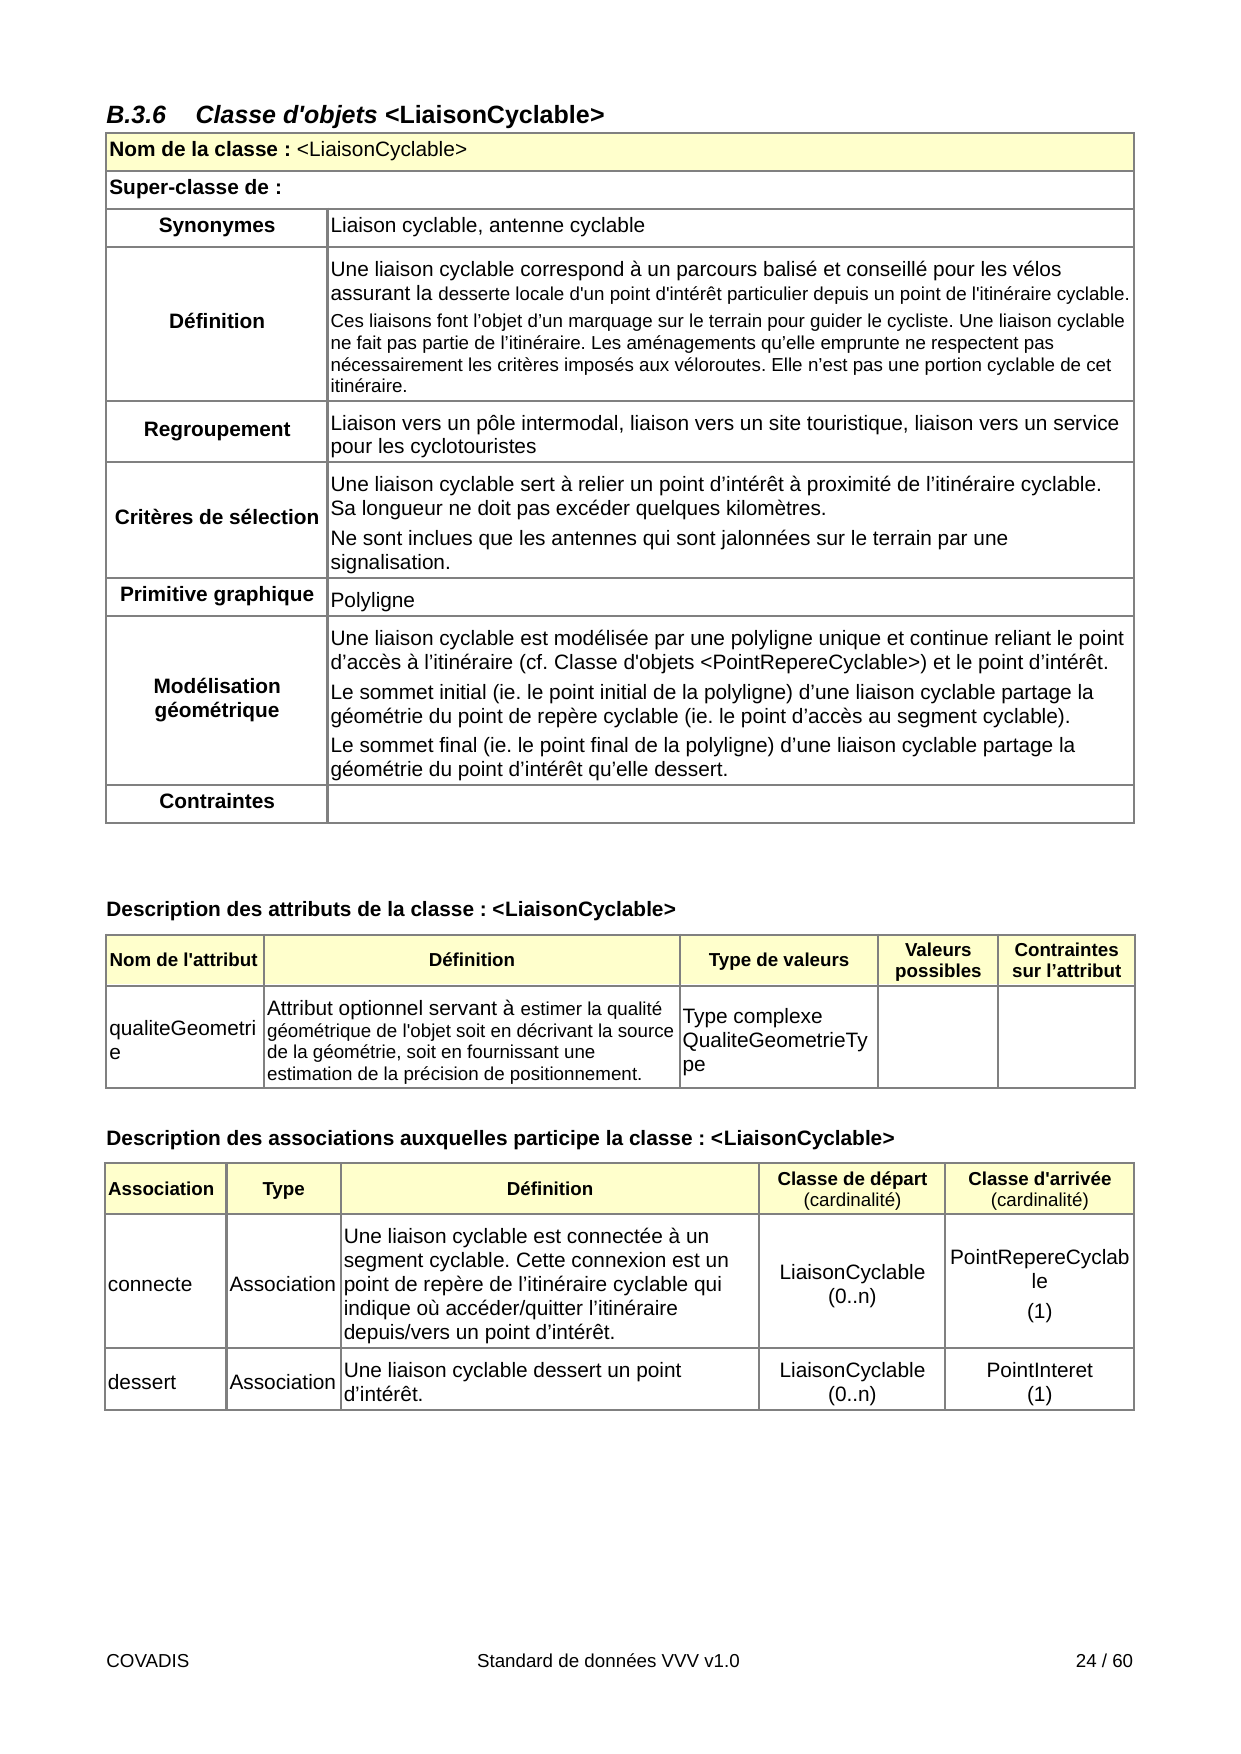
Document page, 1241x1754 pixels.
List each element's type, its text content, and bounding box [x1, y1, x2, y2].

table_cell Synonymes [107, 210, 326, 246]
table_cell connecte [106, 1215, 225, 1347]
table_cell [329, 786, 1133, 822]
table_header Nom de la classe : <LiaisonCyclable> [107, 134, 1133, 170]
table_cell Liaison cyclable, antenne cyclable [329, 210, 1133, 246]
subtitle Classe d'objets <LiaisonCyclable> [106, 100, 1134, 129]
table_cell Contraintes [107, 786, 326, 822]
table_cell Regroupement [107, 402, 326, 461]
table_header Type de valeurs [681, 936, 877, 984]
table_cell dessert [106, 1349, 225, 1409]
table_cell Une liaison cyclable dessert un point d’intérêt. [342, 1349, 758, 1409]
table_cell LiaisonCyclable (0..n) [760, 1349, 944, 1409]
table_cell Définition [107, 248, 326, 399]
subtitle Description des associations auxquelles participe la classe : <LiaisonCyclable> [106, 1126, 1134, 1150]
table_cell Association [228, 1349, 340, 1409]
table_header Définition [265, 936, 679, 984]
table_cell [879, 987, 997, 1087]
table_cell Une liaison cyclable correspond à un parcours balisé et conseillé pour les vélos assurant la desserte locale d'un point d'intérêt particulier depuis un point de l'itinéraire cyclable. Ces liaisons font l’objet d’un marquage sur le terrain pour guider le cycliste. Une liaison cyclable ne fait pas partie de l’itinéraire. Les aménagements qu’elle emprunte ne respectent pas nécessairement les critères imposés aux véloroutes. Elle n’est pas une portion cyclable de cet itinéraire. [329, 248, 1133, 399]
table_header Classe de départ (cardinalité) [760, 1164, 944, 1213]
table_cell PointRepereCyclable (1) [946, 1215, 1133, 1347]
table_cell Une liaison cyclable sert à relier un point d’intérêt à proximité de l’itinéraire cyclable. Sa longueur ne doit pas excéder quelques kilomètres. Ne sont inclues que les antennes qui sont jalonnées sur le terrain par une signalisation. [329, 463, 1133, 577]
table_cell Liaison vers un pôle intermodal, liaison vers un site touristique, liaison vers un service pour les cyclotouristes [329, 402, 1133, 461]
table_cell Une liaison cyclable est modélisée par une polyligne unique et continue reliant le point d’accès à l’itinéraire (cf. Classe d'objets <PointRepereCyclable>) et le point d’intérêt. Le sommet initial (ie. le point initial de la polyligne) d’une liaison cyclable partage la géométrie du point de repère cyclable (ie. le point d’accès au segment cyclable). Le sommet final (ie. le point final de la polyligne) d’une liaison cyclable partage la géométrie du point d’intérêt qu’elle dessert. [329, 617, 1133, 784]
table_header Association [106, 1164, 225, 1213]
table_cell Critères de sélection [107, 463, 326, 577]
table_cell PointInteret (1) [946, 1349, 1133, 1409]
table_cell Polyligne [329, 579, 1133, 615]
table_cell Primitive graphique [107, 579, 326, 615]
table_cell Attribut optionnel servant à estimer la qualité géométrique de l'objet soit en décrivant la source de la géométrie, soit en fournissant une estimation de la précision de positionnement. [265, 987, 679, 1087]
table_cell qualiteGeometrie [107, 987, 263, 1087]
table_cell Modélisation géométrique [107, 617, 326, 784]
table_header Type [228, 1164, 340, 1213]
table_header Nom de l'attribut [107, 936, 263, 984]
table_cell Une liaison cyclable est connectée à un segment cyclable. Cette connexion est un point de repère de l’itinéraire cyclable qui indique où accéder/quitter l’itinéraire depuis/vers un point d’intérêt. [342, 1215, 758, 1347]
table_header Définition [342, 1164, 758, 1213]
table_header Contraintes sur l’attribut [999, 936, 1134, 984]
table_cell Type complexe QualiteGeometrieType [681, 987, 877, 1087]
subtitle Description des attributs de la classe : <LiaisonCyclable> [106, 897, 1134, 921]
table_cell LiaisonCyclable (0..n) [760, 1215, 944, 1347]
table_cell Super-classe de : [107, 172, 1133, 208]
table_header Classe d'arrivée (cardinalité) [946, 1164, 1133, 1213]
table_cell [999, 987, 1134, 1087]
table_cell Association [228, 1215, 340, 1347]
table_header Valeurs possibles [879, 936, 997, 984]
